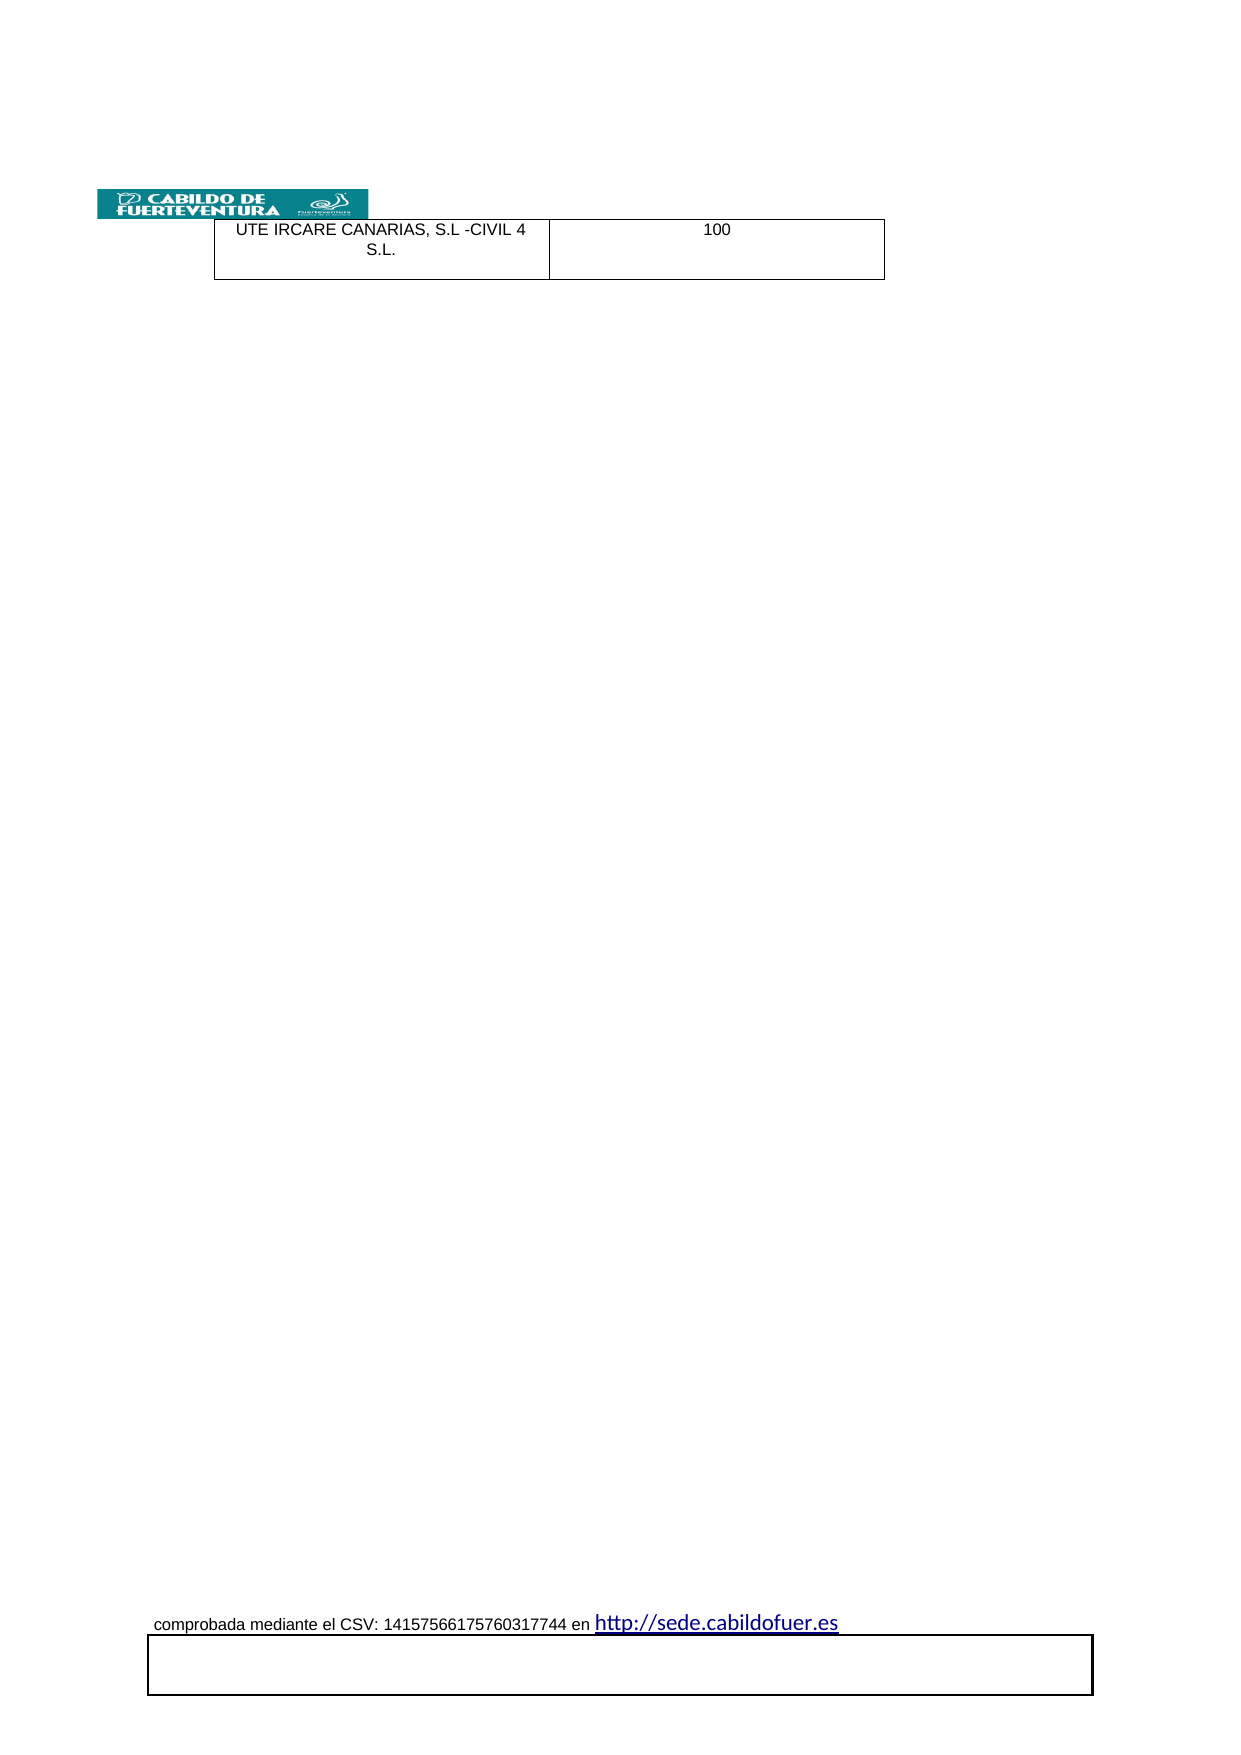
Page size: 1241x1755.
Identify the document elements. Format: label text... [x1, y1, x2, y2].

table_cell UTE IRCARE CANARIAS, S.L -CIVIL 4 S.L. [215, 220, 549, 279]
picture [97, 189, 369, 219]
table_cell 100 [550, 220, 884, 279]
